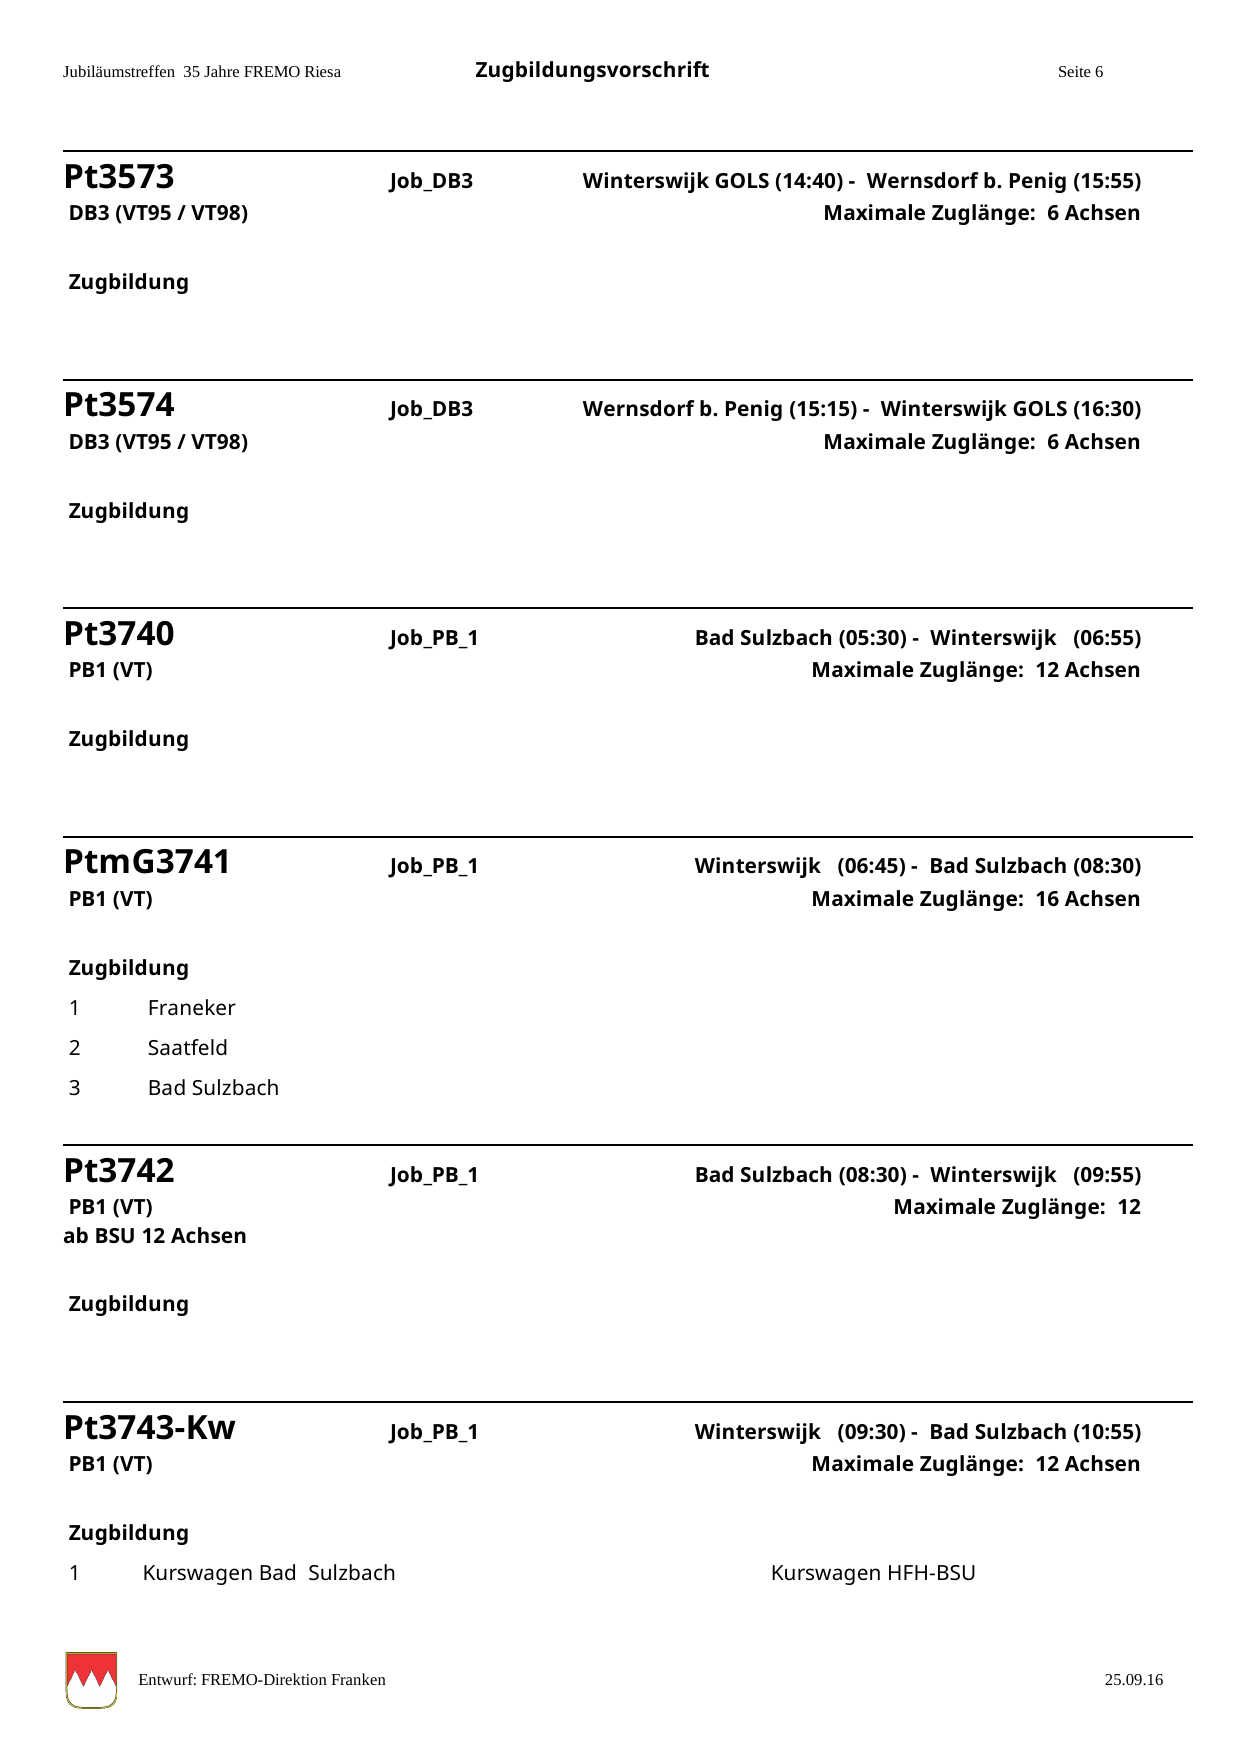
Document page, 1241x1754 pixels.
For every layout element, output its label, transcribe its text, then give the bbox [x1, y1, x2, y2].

table_header [765, 718, 1193, 758]
table_cell 3 [63, 1067, 136, 1107]
table_cell [136, 301, 765, 341]
table_cell 1 [63, 1552, 136, 1592]
table_cell [136, 1324, 765, 1364]
table_cell [765, 987, 1193, 1027]
table_header Zugbildung [63, 261, 765, 301]
table_header [765, 1512, 1193, 1552]
table_cell [765, 758, 1193, 798]
table_cell [63, 758, 136, 798]
text PB1 (VT) Maximale Zuglänge: 12 Achsen [63, 1449, 1193, 1478]
table_header [765, 947, 1193, 987]
table_cell Kurswagen HFH-BSU [765, 1552, 1193, 1592]
table_cell [136, 530, 765, 570]
text DB3 (VT95 / VT98) Maximale Zuglänge: 6 Achsen [63, 198, 1193, 227]
table_cell Bad Sulzbach [136, 1067, 765, 1107]
table_cell [63, 301, 136, 341]
table_cell [63, 530, 136, 570]
text Pt3573 Job_DB3 Winterswijk GOLS (14:40) - Wernsdorf b. Penig (15:55) [63, 152, 1193, 198]
table_header [765, 1284, 1193, 1324]
table_header [765, 490, 1193, 530]
text Pt3742 Job_PB_1 Bad Sulzbach (08:30) - Winterswijk (09:55) [63, 1146, 1193, 1192]
text PB1 (VT) Maximale Zuglänge: 12 ab BSU 12 Achsen [63, 1192, 1193, 1249]
text PB1 (VT) Maximale Zuglänge: 16 Achsen [63, 884, 1193, 912]
table_cell 1 [63, 987, 136, 1027]
table_header Zugbildung [63, 947, 765, 987]
table_cell [765, 530, 1193, 570]
text Pt3740 Job_PB_1 Bad Sulzbach (05:30) - Winterswijk (06:55) [63, 609, 1193, 655]
text PtmG3741 Job_PB_1 Winterswijk (06:45) - Bad Sulzbach (08:30) [63, 838, 1193, 884]
table_cell Kurswagen Bad Sulzbach [136, 1552, 765, 1592]
table_cell [765, 1324, 1193, 1364]
table_cell [765, 1067, 1193, 1107]
text PB1 (VT) Maximale Zuglänge: 12 Achsen [63, 655, 1193, 684]
table_header Zugbildung [63, 1512, 765, 1552]
table_cell Saatfeld [136, 1027, 765, 1067]
table_header [765, 261, 1193, 301]
table_cell [765, 301, 1193, 341]
table_cell [136, 758, 765, 798]
text Pt3574 Job_DB3 Wernsdorf b. Penig (15:15) - Winterswijk GOLS (16:30) [63, 381, 1193, 427]
table_cell Franeker [136, 987, 765, 1027]
table_cell [63, 1324, 136, 1364]
table_header Zugbildung [63, 1284, 765, 1324]
picture [65, 1652, 118, 1709]
table_cell 2 [63, 1027, 136, 1067]
text Pt3743-Kw Job_PB_1 Winterswijk (09:30) - Bad Sulzbach (10:55) [63, 1403, 1193, 1449]
text DB3 (VT95 / VT98) Maximale Zuglänge: 6 Achsen [63, 427, 1193, 455]
table_cell [765, 1027, 1193, 1067]
table_header Zugbildung [63, 718, 765, 758]
table_header Zugbildung [63, 490, 765, 530]
